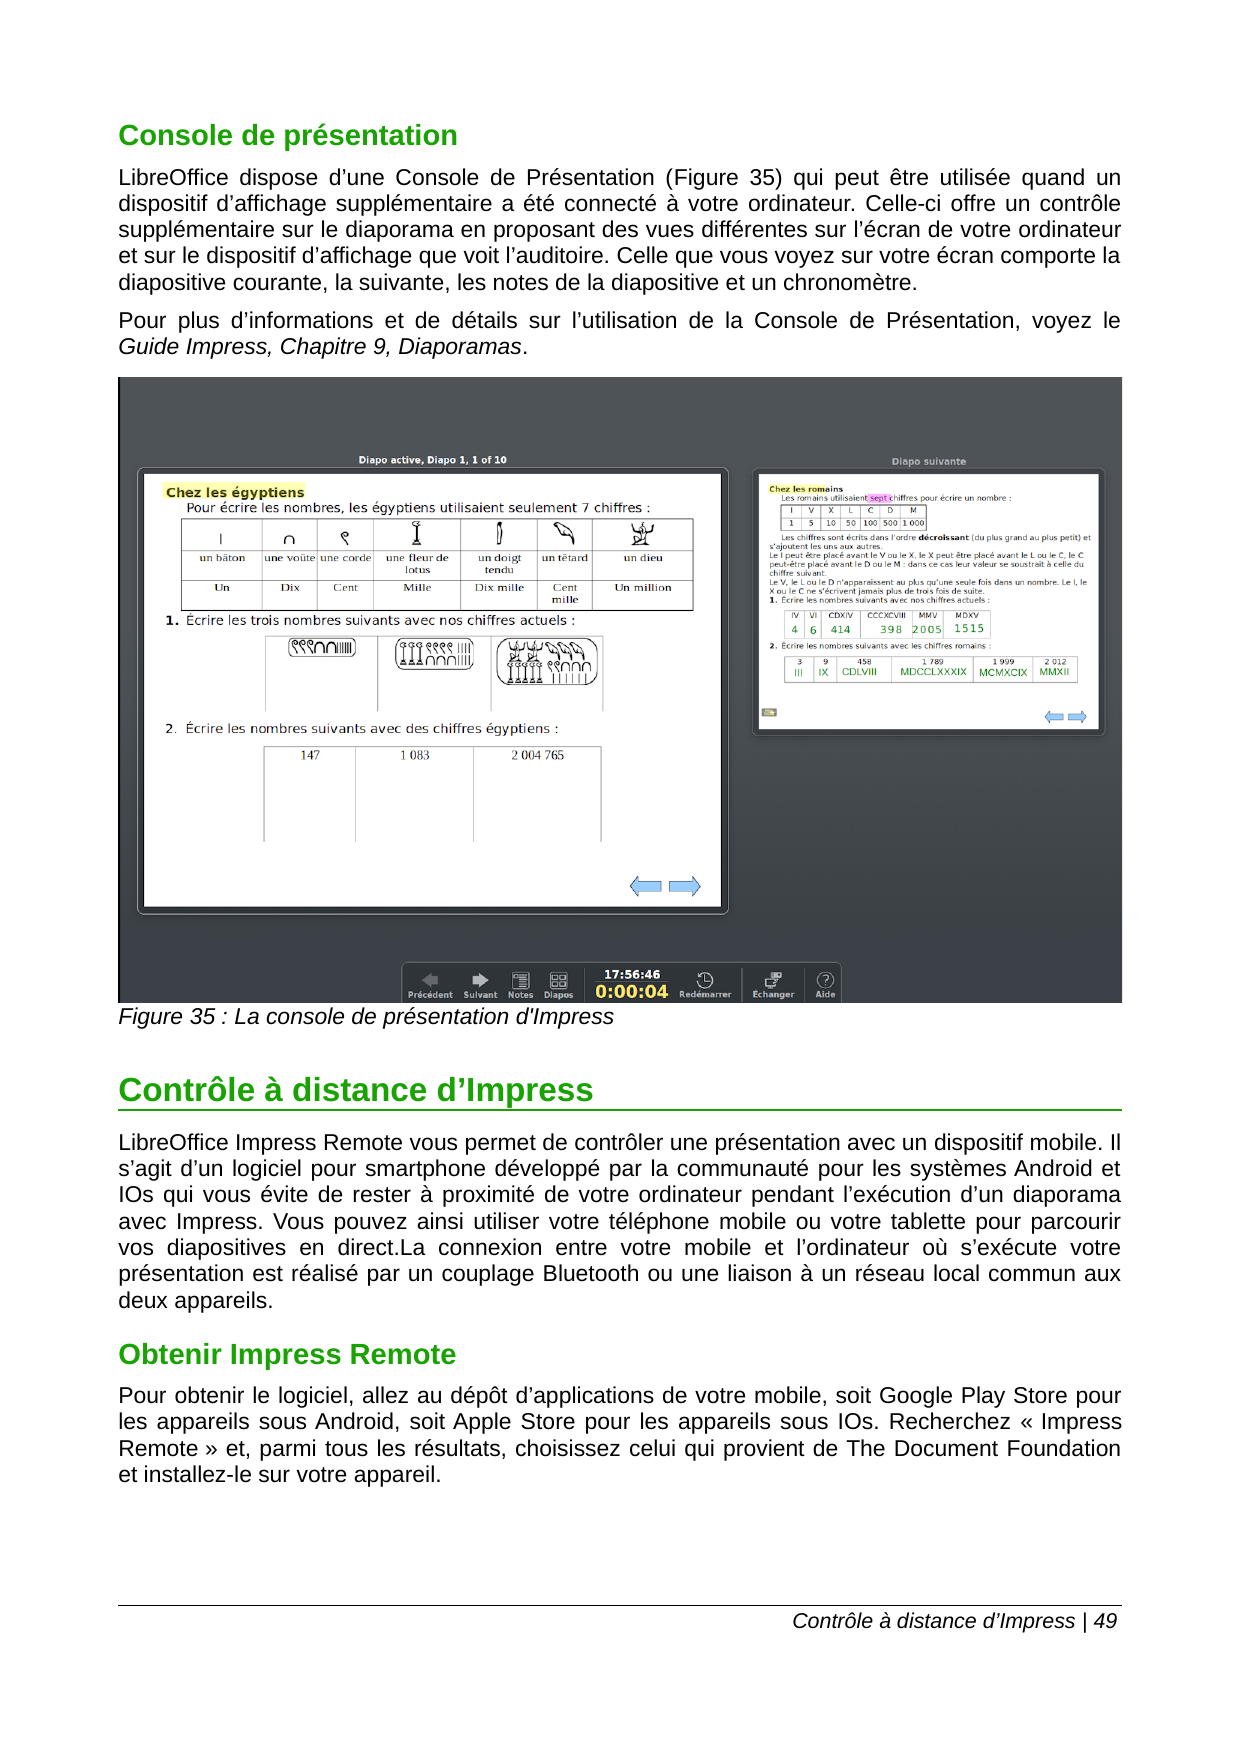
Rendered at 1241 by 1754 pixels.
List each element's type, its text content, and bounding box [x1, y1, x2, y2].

subtitle Contrôle à distance d’Impress [118, 1070, 1122, 1109]
subtitle Console de présentation [118, 118, 1122, 152]
text LibreOffice Impress Remote vous permet de contrôler une présentation avec un dispositif mobile. Il s’agit d’un logiciel pour smartphone développé par la communauté pour les systèmes Android et IOs qui vous évite de rester à proximité de votre ordinateur pendant l’exécution d’un diaporama avec Impress. Vous pouvez ainsi utiliser votre téléphone mobile ou votre tablette pour parcourir vos diapositives en direct.La connexion entre votre mobile et l’ordinateur où s’exécute votre présentation est réalisé par un couplage Bluetooth ou une liaison à un réseau local commun aux deux appareils. [118, 1128, 1122, 1313]
text Pour obtenir le logiciel, allez au dépôt d’applications de votre mobile, soit Google Play Store pour les appareils sous Android, soit Apple Store pour les appareils sous IOs. Recherchez « Impress Remote » et, parmi tous les résultats, choisissez celui qui provient de The Document Foundation et installez-le sur votre appareil. [118, 1382, 1122, 1487]
text Pour plus d’informations et de détails sur l’utilisation de la Console de Présentation, voyez le Guide Impress, Chapitre 9, Diaporamas. [118, 307, 1122, 360]
text LibreOffice dispose d’une Console de Présentation (Figure 35) qui peut être utilisée quand un dispositif d’affichage supplémentaire a été connecté à votre ordinateur. Celle-ci offre un contrôle supplémentaire sur le diaporama en proposant des vues différentes sur l’écran de votre ordinateur et sur le dispositif d’affichage que voit l’auditoire. Celle que vous voyez sur votre écran comporte la diapositive courante, la suivante, les notes de la diapositive et un chronomètre. [118, 163, 1122, 295]
text Figure 35 : La console de présentation d'Impress [118, 1003, 1122, 1029]
picture [118, 377, 1123, 1003]
subtitle Obtenir Impress Remote [118, 1337, 1122, 1370]
